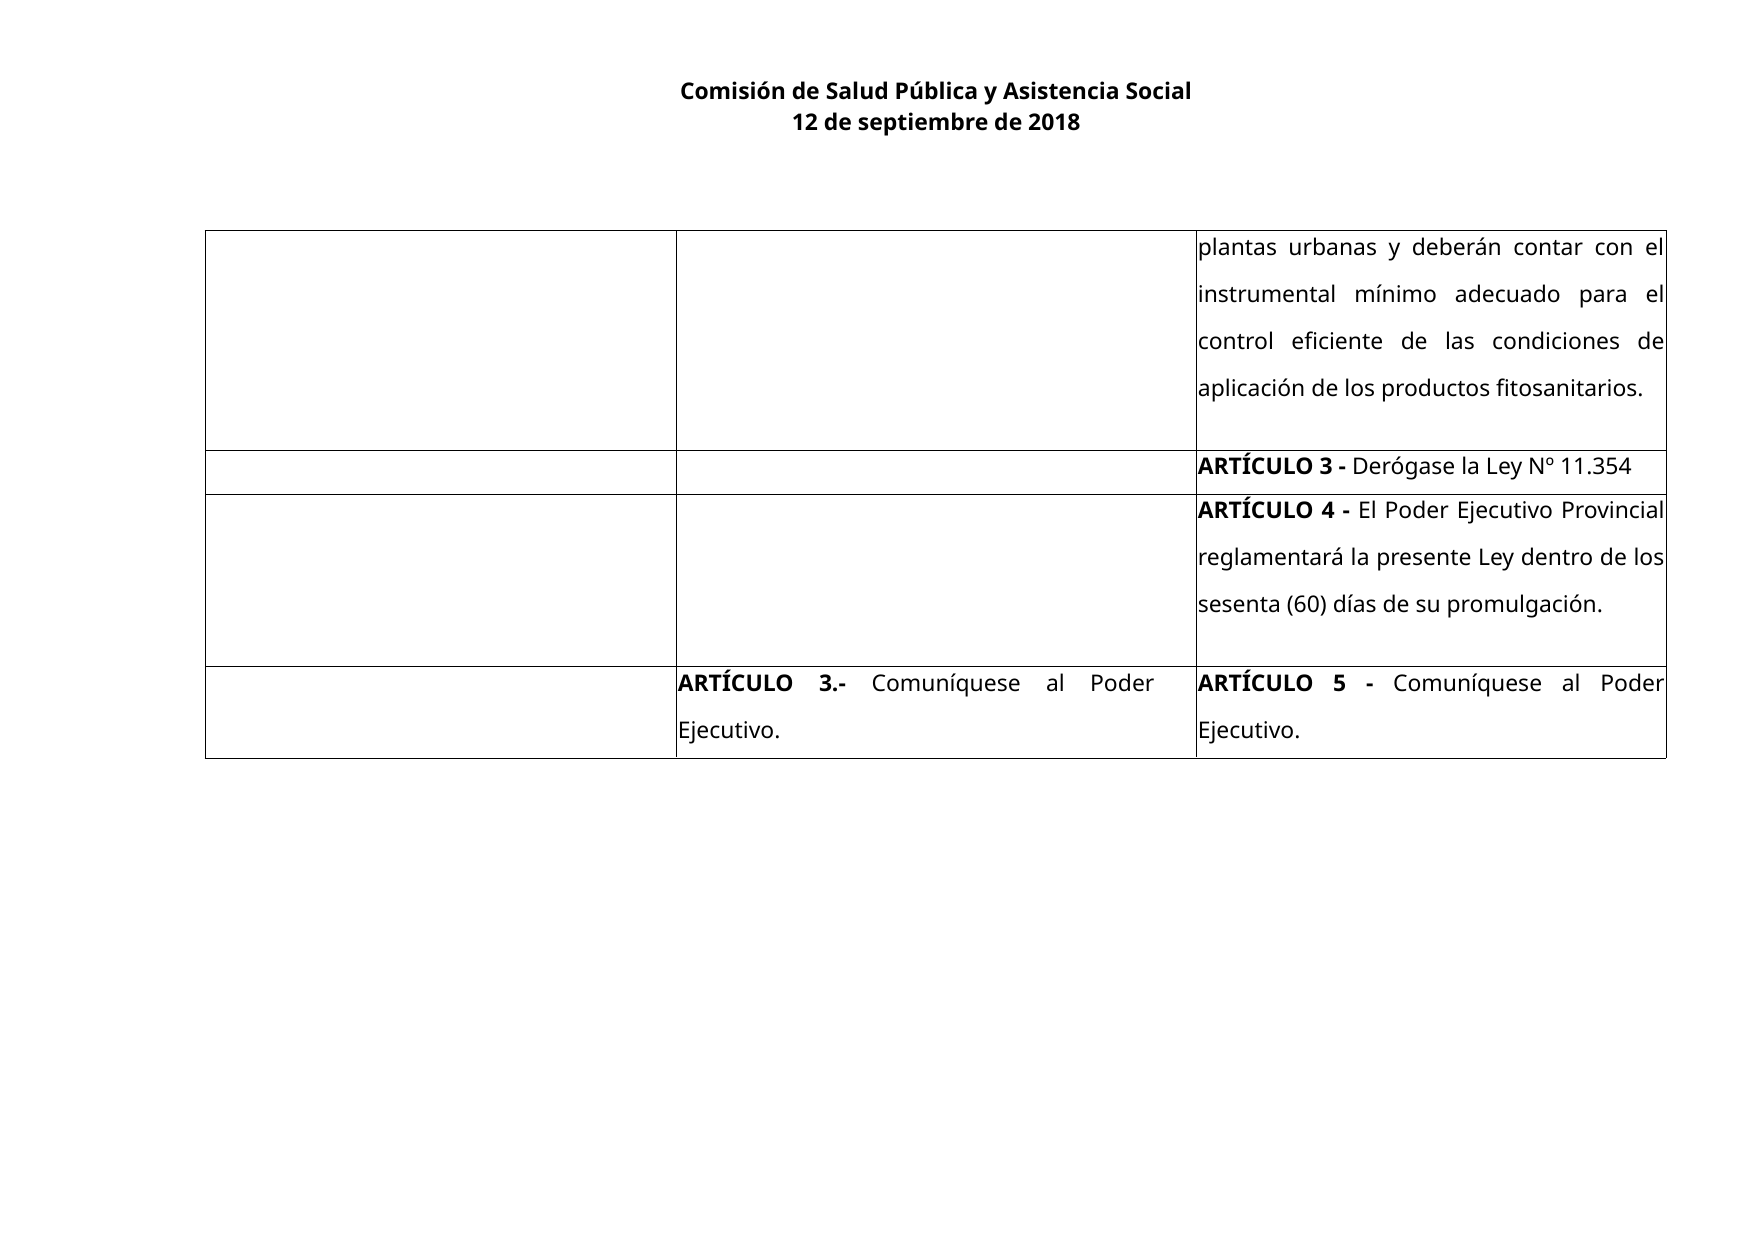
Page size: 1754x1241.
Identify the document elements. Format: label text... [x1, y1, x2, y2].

table_cell [206, 231, 676, 449]
table_cell [677, 451, 1196, 494]
table_cell ARTÍCULO 3 - Derógase la Ley Nº 11.354 [1197, 451, 1666, 494]
table_cell [206, 451, 676, 494]
table_cell [206, 667, 676, 757]
table_cell ARTÍCULO 3.- Comuníquese al Poder Ejecutivo. [677, 667, 1196, 757]
table_cell ARTÍCULO 5 - Comuníquese al Poder Ejecutivo. [1197, 667, 1666, 757]
table_cell [677, 231, 1196, 449]
table_cell [677, 495, 1196, 666]
table_cell ARTÍCULO 4 - El Poder Ejecutivo Provincial reglamentará la presente Ley dentro de los sesenta (60) días de su promulgación. [1197, 495, 1666, 666]
table_cell [206, 495, 676, 666]
table_cell plantas urbanas y deberán contar con el instrumental mínimo adecuado para el control eﬁciente de las condiciones de aplicación de los productos fitosanitarios. [1197, 231, 1666, 449]
